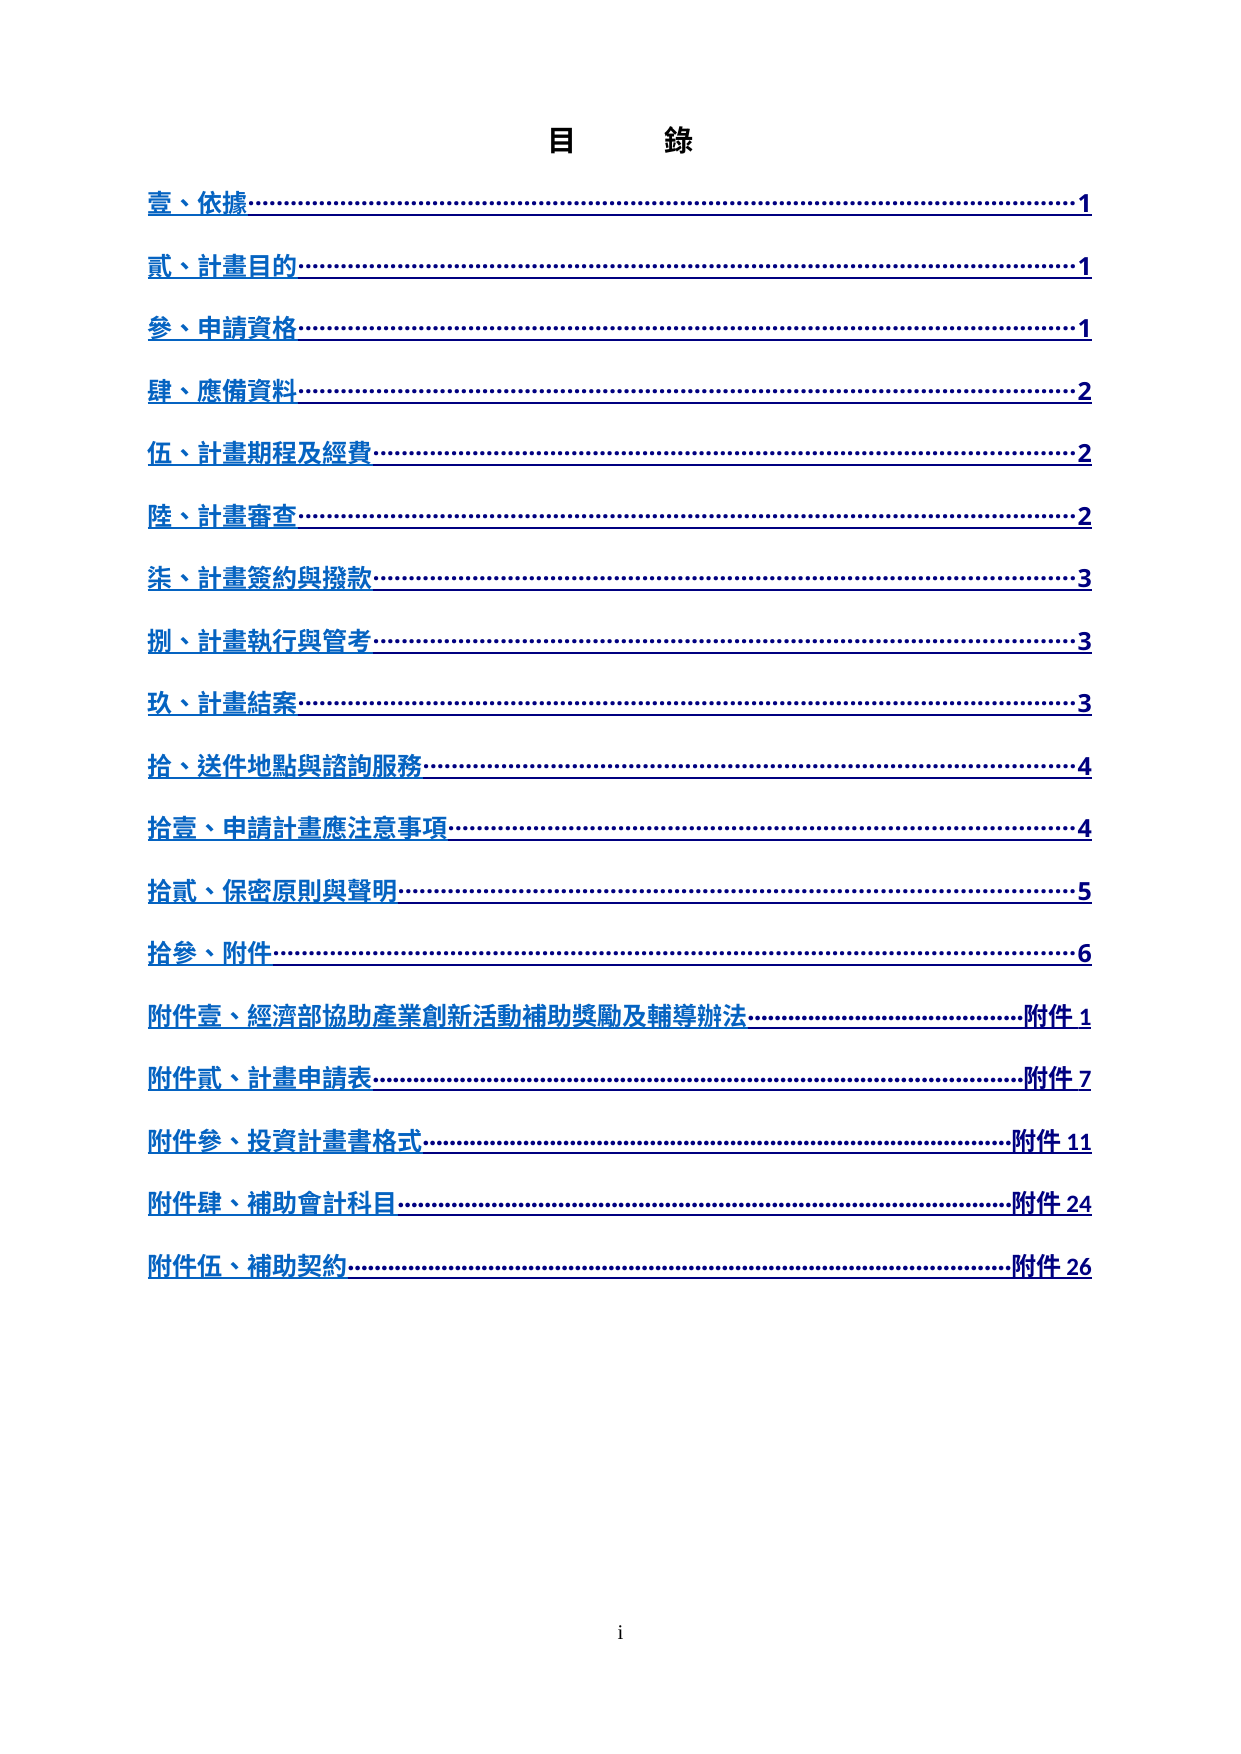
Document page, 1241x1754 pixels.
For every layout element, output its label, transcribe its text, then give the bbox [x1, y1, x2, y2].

text 壹、依據 1 [148, 160, 1092, 214]
text 柒、計畫簽約與撥款 3 [148, 535, 1092, 589]
text [148, 1216, 1092, 1222]
text [148, 1279, 1092, 1285]
text [148, 279, 1092, 285]
text [148, 1154, 1092, 1160]
text [148, 904, 1092, 910]
text [148, 779, 1092, 785]
text [148, 966, 1092, 972]
text 附件肆、補助會計科目 附件24 [148, 1160, 1092, 1214]
text [148, 529, 1092, 535]
text 貳、計畫目的 1 [148, 222, 1092, 277]
text 參、申請資格 1 [148, 285, 1092, 339]
text 陸、計畫審查 2 [148, 472, 1092, 527]
text 拾貳、保密原則與聲明 5 [148, 847, 1092, 902]
text 目 錄 [148, 97, 1092, 160]
text 拾壹、申請計畫應注意事項 4 [148, 785, 1092, 839]
text 拾參、附件 6 [148, 910, 1092, 964]
text 伍、計畫期程及經費 2 [148, 410, 1092, 464]
text [148, 591, 1092, 597]
text 捌、計畫執行與管考 3 [148, 597, 1092, 652]
text [148, 716, 1092, 722]
text 附件壹、經濟部協助產業創新活動補助獎勵及輔導辦法 附件1 [148, 972, 1092, 1035]
text [148, 341, 1092, 347]
text 拾、送件地點與諮詢服務 4 [148, 722, 1092, 777]
text 玖、計畫結案 3 [148, 660, 1092, 714]
text [148, 404, 1092, 410]
text 附件伍、補助契約 附件26 [148, 1222, 1092, 1277]
text [148, 654, 1092, 660]
text [148, 466, 1092, 472]
text 附件貳、計畫申請表 附件7 [148, 1035, 1092, 1097]
text 肆、應備資料 2 [148, 347, 1092, 402]
text [148, 841, 1092, 847]
text 附件參、投資計畫書格式 附件11 [148, 1097, 1092, 1152]
text [148, 216, 1092, 222]
